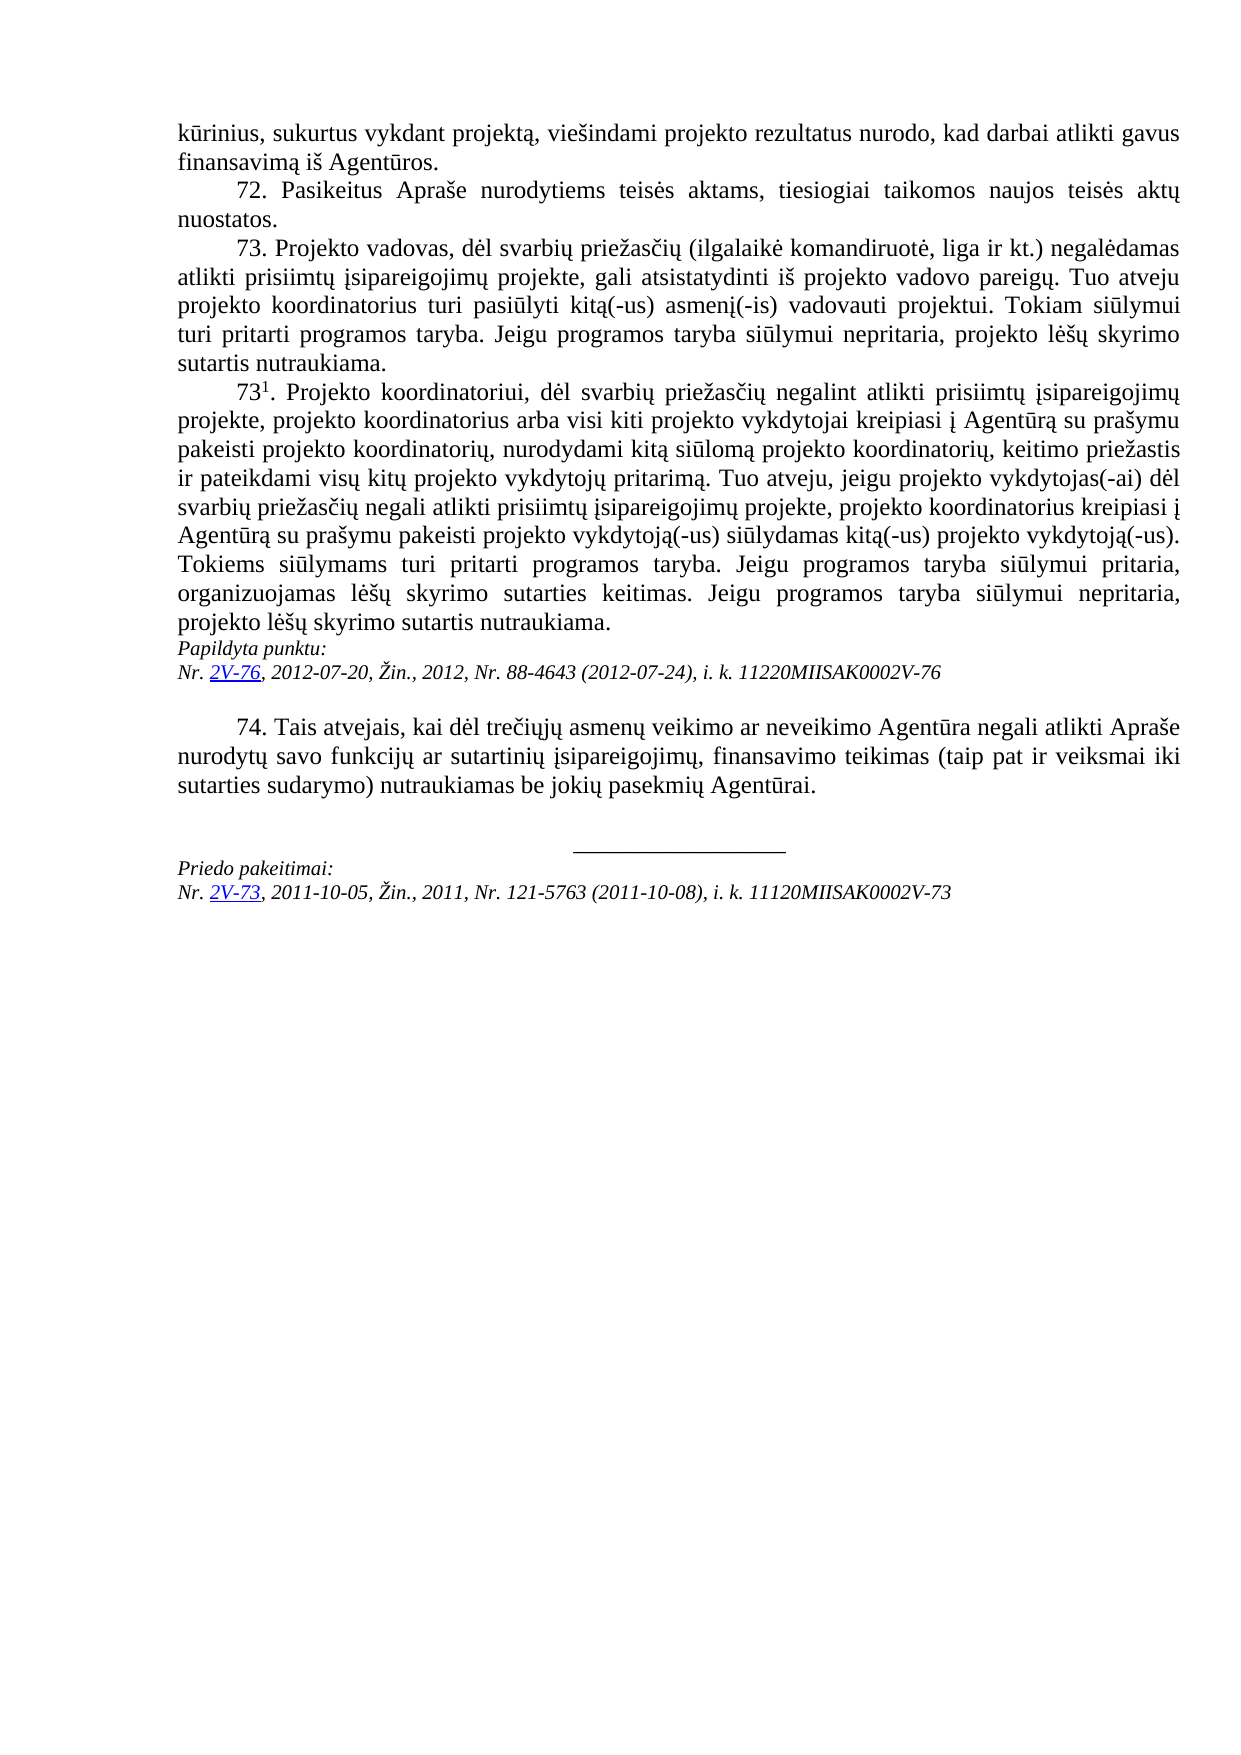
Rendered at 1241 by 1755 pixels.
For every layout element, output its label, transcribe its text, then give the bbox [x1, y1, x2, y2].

text _________________ [177, 827, 1181, 856]
text Priedo pakeitimai: [177, 856, 1181, 880]
text 72. Pasikeitus Apraše nurodytiems teisės aktams, tiesiogiai taikomos naujos teisės aktų nuostatos. [177, 176, 1181, 233]
text Nr. 2V-73, 2011-10-05, Žin., 2011, Nr. 121-5763 (2011-10-08), i. k. 11120MIISAK0002V-73 [177, 880, 1181, 904]
text kūrinius, sukurtus vykdant projektą, viešindami projekto rezultatus nurodo, kad darbai atlikti gavus finansavimą iš Agentūros. [177, 118, 1181, 176]
text Nr. 2V-76, 2012-07-20, Žin., 2012, Nr. 88-4643 (2012-07-24), i. k. 11220MIISAK0002V-76 [177, 660, 1181, 684]
text 731. Projekto koordinatoriui, dėl svarbių priežasčių negalint atlikti prisiimtų įsipareigojimų projekte, projekto koordinatorius arba visi kiti projekto vykdytojai kreipiasi į Agentūrą su prašymu pakeisti projekto koordinatorių, nurodydami kitą siūlomą projekto koordinatorių, keitimo priežastis ir pateikdami visų kitų projekto vykdytojų pritarimą. Tuo atveju, jeigu projekto vykdytojas(-ai) dėl svarbių priežasčių negali atlikti prisiimtų įsipareigojimų projekte, projekto koordinatorius kreipiasi į Agentūrą su prašymu pakeisti projekto vykdytoją(-us) siūlydamas kitą(-us) projekto vykdytoją(-us). Tokiems siūlymams turi pritarti programos taryba. Jeigu programos taryba siūlymui pritaria, organizuojamas lėšų skyrimo sutarties keitimas. Jeigu programos taryba siūlymui nepritaria, projekto lėšų skyrimo sutartis nutraukiama. [177, 377, 1181, 636]
text 74. Tais atvejais, kai dėl trečiųjų asmenų veikimo ar neveikimo Agentūra negali atlikti Apraše nurodytų savo funkcijų ar sutartinių įsipareigojimų, finansavimo teikimas (taip pat ir veiksmai iki sutarties sudarymo) nutraukiamas be jokių pasekmių Agentūrai. [177, 712, 1181, 799]
text Papildyta punktu: [177, 636, 1181, 660]
text 73. Projekto vadovas, dėl svarbių priežasčių (ilgalaikė komandiruotė, liga ir kt.) negalėdamas atlikti prisiimtų įsipareigojimų projekte, gali atsistatydinti iš projekto vadovo pareigų. Tuo atveju projekto koordinatorius turi pasiūlyti kitą(-us) asmenį(-is) vadovauti projektui. Tokiam siūlymui turi pritarti programos taryba. Jeigu programos taryba siūlymui nepritaria, projekto lėšų skyrimo sutartis nutraukiama. [177, 233, 1181, 377]
